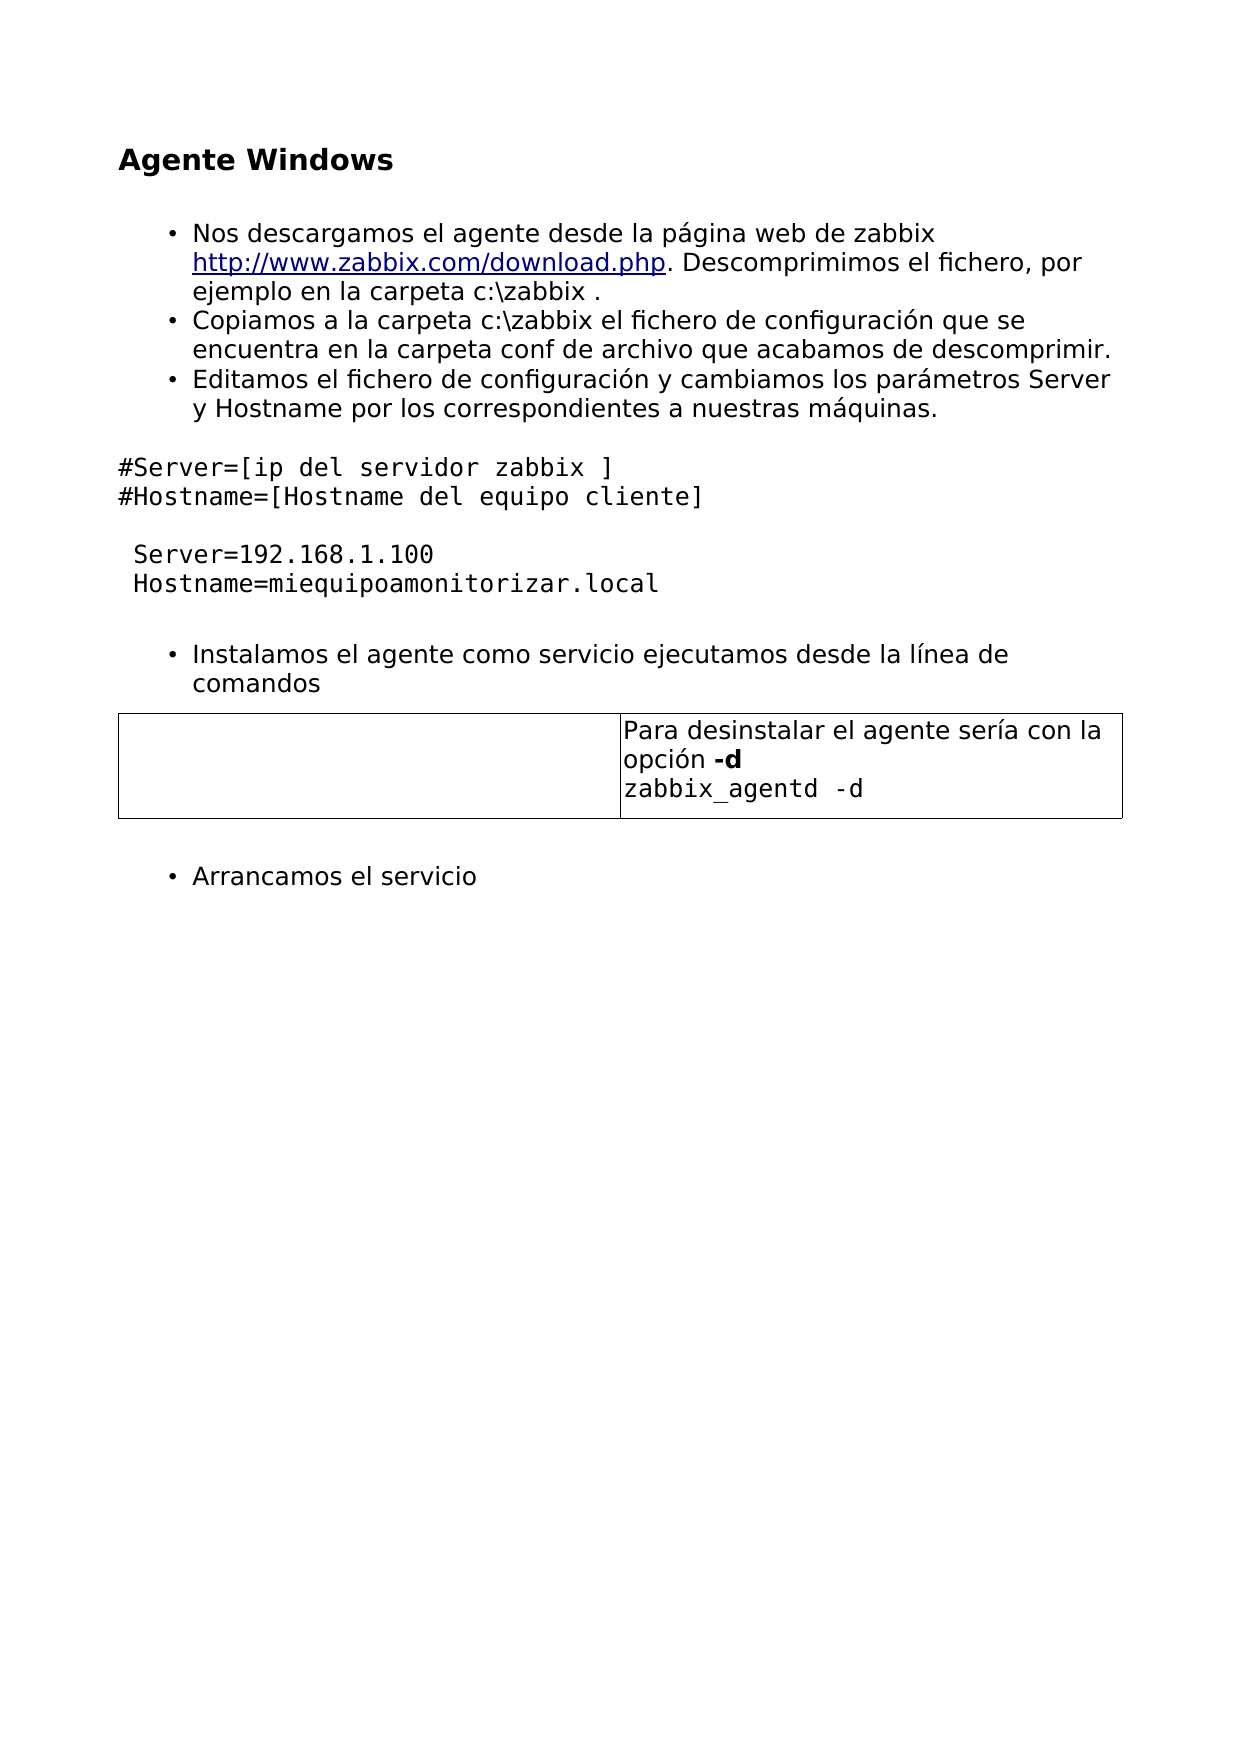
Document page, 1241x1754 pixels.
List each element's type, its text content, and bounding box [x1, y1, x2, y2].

list Nos descargamos el agente desde la página web de zabbix http://www.zabbix.com/download.php. Descomprimimos el fichero, por ejemplo en la carpeta c:\zabbix . [177, 219, 1122, 307]
list Arrancamos el servicio [177, 862, 1122, 892]
table_header [119, 714, 620, 818]
list Editamos el fichero de configuración y cambiamos los parámetros Server y Hostname por los correspondientes a nuestras máquinas. [177, 365, 1122, 423]
list Copiamos a la carpeta c:\zabbix el fichero de configuración que se encuentra en la carpeta conf de archivo que acabamos de descomprimir. [177, 307, 1122, 365]
list Instalamos el agente como servicio ejecutamos desde la línea de comandos [177, 640, 1122, 698]
text #Server=[ip del servidor zabbix ] #Hostname=[Hostname del equipo cliente] Server=192.168.1.100 Hostname=miequipoamonitorizar.local [118, 453, 1122, 598]
table_header Para desinstalar el agente sería con la opción -d zabbix_agentd -d [621, 714, 1122, 818]
subtitle Agente Windows [118, 143, 1122, 177]
